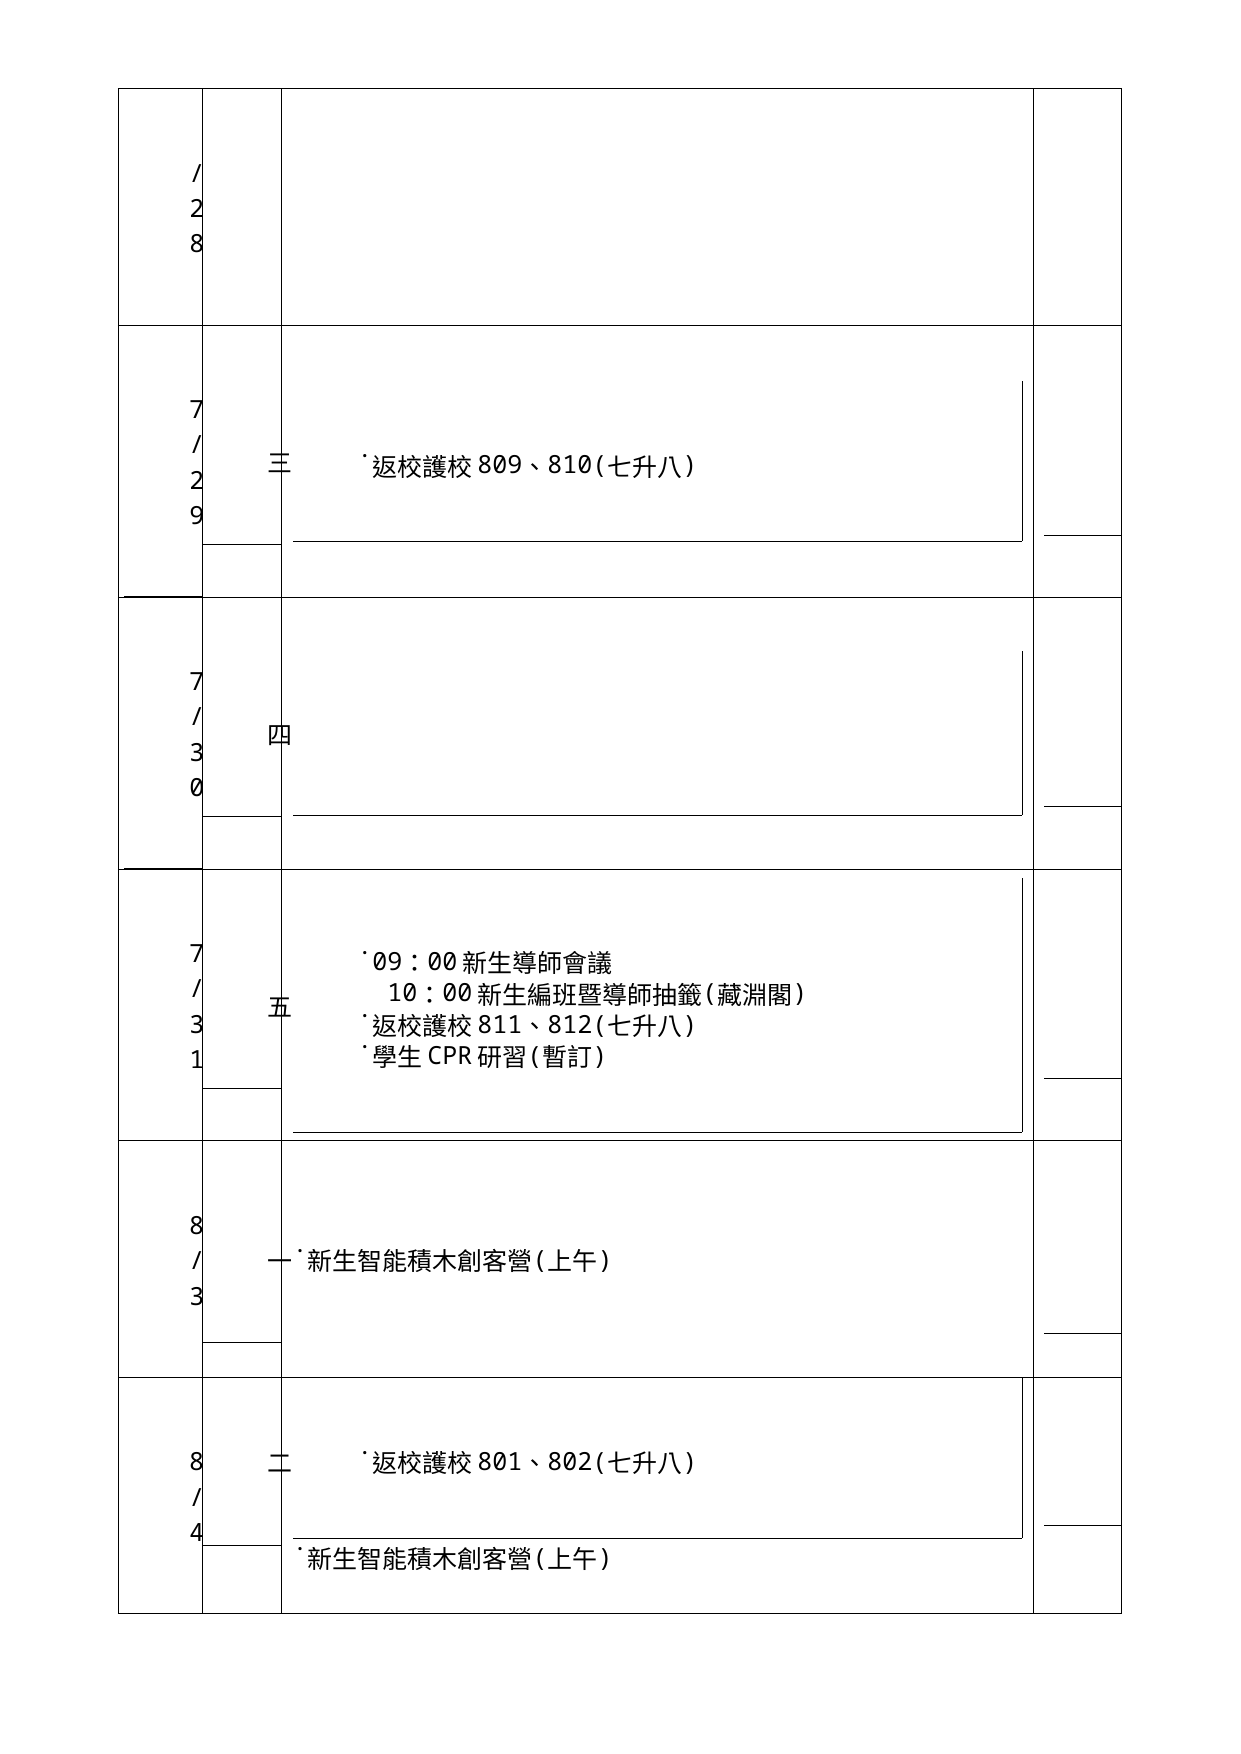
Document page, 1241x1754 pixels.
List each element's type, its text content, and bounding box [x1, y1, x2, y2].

table_cell ˙返校護校809、810(七升八) [282, 326, 1033, 597]
table_cell [282, 89, 1033, 325]
table_cell 三 [203, 326, 281, 544]
table_cell 四 [271, 727, 281, 741]
table_cell [1034, 1141, 1121, 1377]
table_cell 8/3 [119, 1141, 202, 1377]
table_cell [1034, 1378, 1121, 1613]
table_cell ˙新生智能積木創客營(上午) [282, 1141, 1033, 1377]
table_cell 四 [203, 817, 281, 868]
table_cell [282, 727, 288, 741]
table_cell 一 [203, 1343, 281, 1377]
table_cell ˙返校護校801、802(七升八) ˙新生智能積木創客營(上午) ˙8/4-8/7 ABC暑期英語營 ˙9年級升學講座-擬定讀書計畫 [282, 1378, 1033, 1613]
table_cell 7/31 [119, 870, 202, 1140]
table_cell 五 [203, 1089, 281, 1140]
table_cell [1034, 89, 1121, 325]
table_cell 一 [203, 1141, 281, 1342]
table_cell 二 [203, 1546, 281, 1613]
table_cell 二 [203, 1378, 281, 1545]
table_cell [1034, 326, 1121, 597]
table_cell 7/30 [119, 598, 202, 868]
table_cell 三 [203, 545, 281, 597]
table_cell /28 [119, 89, 202, 325]
table_cell [1034, 870, 1121, 1140]
table_cell 7/29 [119, 326, 202, 597]
table_cell 8/4 [119, 1378, 202, 1613]
table_cell 二 [203, 89, 281, 325]
table_cell ˙09：00新生導師會議 10：00新生編班暨導師抽籤(藏淵閣) ˙返校護校811、812(七升八) ˙學生CPR研習(暫訂) [282, 870, 1033, 1140]
table_cell 四 [203, 598, 281, 816]
table_cell 五 [203, 870, 281, 1088]
table_cell [1034, 598, 1121, 868]
table_cell [282, 598, 1033, 868]
